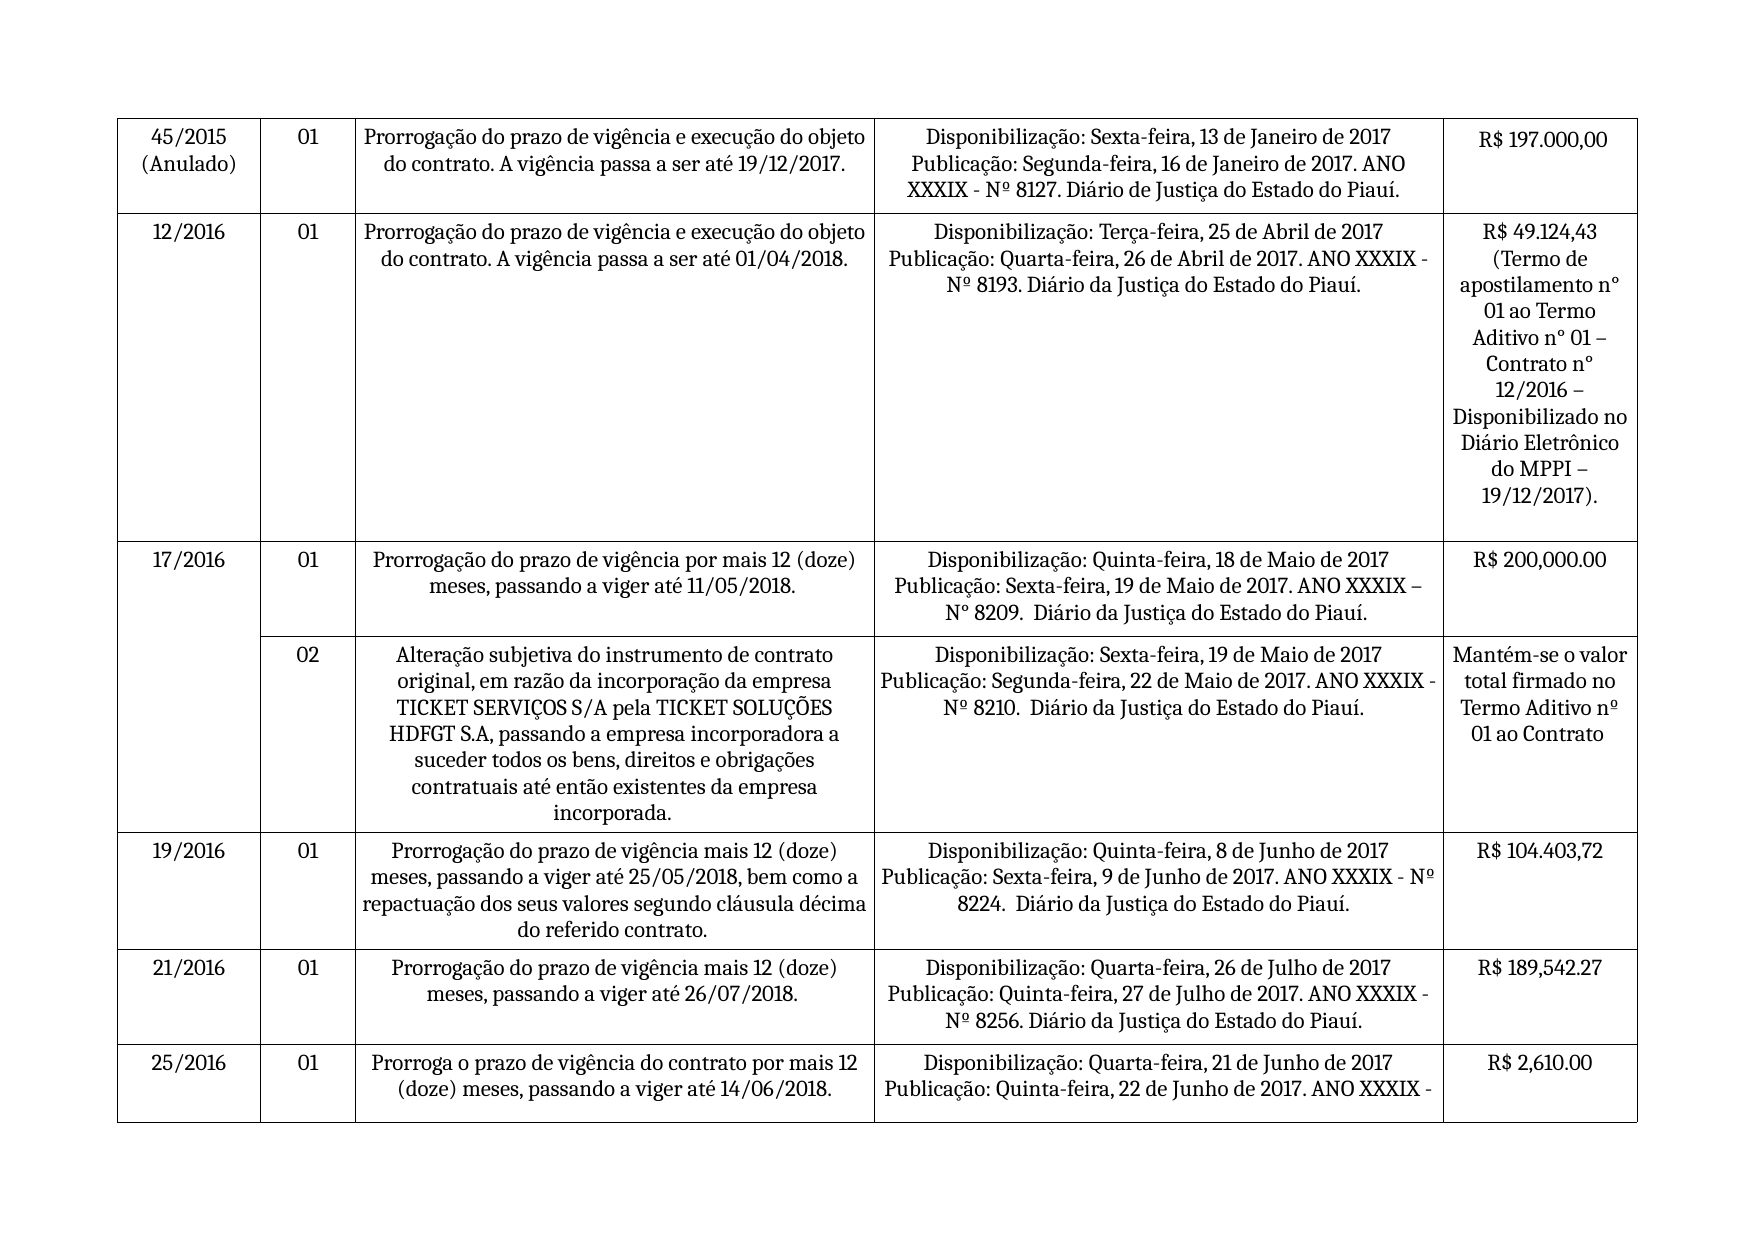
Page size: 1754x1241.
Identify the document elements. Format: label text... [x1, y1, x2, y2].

table_cell 01 [261, 542, 355, 636]
table_cell 01 [261, 1045, 355, 1122]
table_cell R$ 189.542,27 [1444, 950, 1637, 1044]
table_cell R$ 200.000,00 [1444, 542, 1637, 636]
table_cell 01 [261, 833, 355, 949]
table_cell 17/2016 [118, 542, 260, 832]
table_cell R$ 104.403,72 [1444, 833, 1637, 949]
table_cell Disponibilização: Sexta-feira, 13 de Janeiro de 2017 Publicação: Segunda-feira, 16 de Janeiro de 2017. ANO XXXIX - Nº 8127. Diário de Justiça do Estado do Piauí. [875, 119, 1443, 213]
table_cell R$ 197.000,00 [1444, 119, 1637, 213]
table_cell Alteração subjetiva do instrumento de contrato original, em razão da incorporação da empresa TICKET SERVIÇOS S/A pela TICKET SOLUÇÕES HDFGT S.A, passando a empresa incorporadora a suceder todos os bens, direitos e obrigações contratuais até então existentes da empresa incorporada. [356, 637, 874, 832]
table_cell 01 [261, 950, 355, 1044]
table_cell Prorrogação do prazo de vigência por mais 12 (doze) meses, passando a viger até 11/05/2018. [356, 542, 874, 636]
table_cell 01 [261, 214, 355, 541]
table_cell Disponibilização: Quarta-feira, 26 de Julho de 2017 Publicação: Quinta-feira, 27 de Julho de 2017. ANO XXXIX - Nº 8256. Diário da Justiça do Estado do Piauí. [875, 950, 1443, 1044]
table_cell 02 [261, 637, 355, 832]
table_cell Prorroga o prazo de vigência do contrato por mais 12 (doze) meses, passando a viger até 14/06/2018. [356, 1045, 874, 1122]
table_cell R$ 2.610,00 [1444, 1045, 1637, 1122]
table_cell Disponibilização: Quarta-feira, 21 de Junho de 2017 Publicação: Quinta-feira, 22 de Junho de 2017. ANO XXXIX [875, 1045, 1443, 1122]
table_cell 01 [261, 119, 355, 213]
table_cell 25/2016 [118, 1045, 260, 1122]
table_cell R$ 49.124,43 (Termo de apostilamento n° 01 ao Termo Aditivo n° 01 – Contrato n° 12/2016 – Disponibilizado no Diário Eletrônico do MPPI – 19/12/2017). [1444, 214, 1637, 541]
table_cell Disponibilização: Quinta-feira, 18 de Maio de 2017 Publicação: Sexta-feira, 19 de Maio de 2017. ANO XXXIX – N° 8209. Diário da Justiça do Estado do Piauí. [875, 542, 1443, 636]
table_cell Mantém-se o valor total firmado no Termo Aditivo nº 01 ao Contrato [1444, 637, 1637, 832]
table_cell Disponibilização: Sexta-feira, 19 de Maio de 2017 Publicação: Segunda-feira, 22 de Maio de 2017. ANO XXXIX - Nº 8210. Diário da Justiça do Estado do Piauí. [875, 637, 1443, 832]
table_cell 19/2016 [118, 833, 260, 949]
table_cell Disponibilização: Quinta-feira, 8 de Junho de 2017 Publicação: Sexta-feira, 9 de Junho de 2017. ANO XXXIX - Nº 8224. Diário da Justiça do Estado do Piauí. [875, 833, 1443, 949]
table_cell Prorrogação do prazo de vigência mais 12 (doze) meses, passando a viger até 25/05/2018, bem como a repactuação dos seus valores segundo cláusula décima do referido contrato. [356, 833, 874, 949]
table_cell 21/2016 [118, 950, 260, 1044]
table_cell 45/2015 (Anulado) [118, 119, 260, 213]
table_cell Prorrogação do prazo de vigência mais 12 (doze) meses, passando a viger até 26/07/2018. [356, 950, 874, 1044]
table_cell Prorrogação do prazo de vigência e execução do objeto do contrato. A vigência passa a ser até 01/04/2018. [356, 214, 874, 541]
table_cell 12/2016 [118, 214, 260, 541]
table_cell Prorrogação do prazo de vigência e execução do objeto do contrato. A vigência passa a ser até 19/12/2017. [356, 119, 874, 213]
table_cell Disponibilização: Terça-feira, 25 de Abril de 2017 Publicação: Quarta-feira, 26 de Abril de 2017. ANO XXXIX - Nº 8193. Diário da Justiça do Estado do Piauí. [875, 214, 1443, 541]
